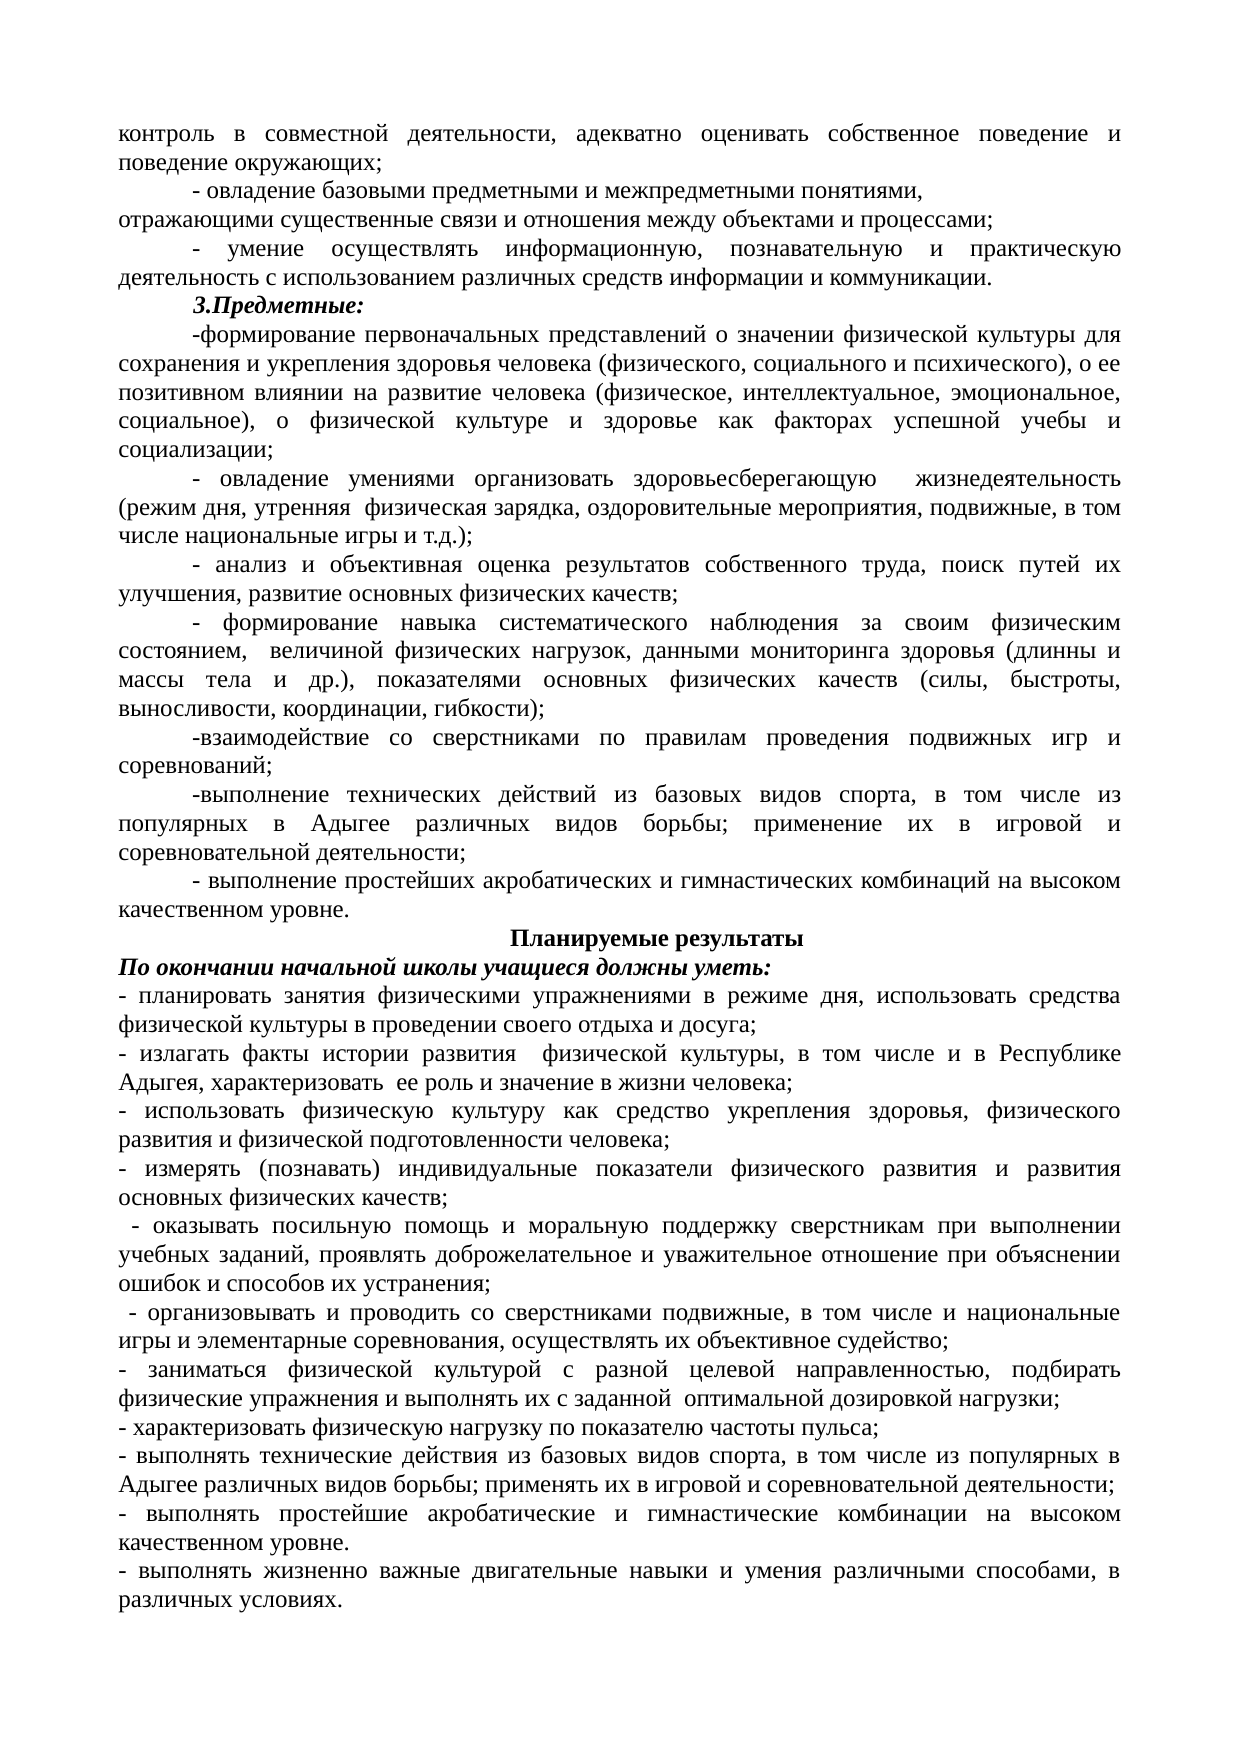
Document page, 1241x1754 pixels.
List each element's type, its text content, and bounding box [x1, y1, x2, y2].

text - измерять (познавать) индивидуальные показатели физического развития и развития основных физических качеств; [118, 1153, 1122, 1211]
text - оказывать посильную помощь и моральную поддержку сверстникам при выполнении учебных заданий, проявлять доброжелательное и уважительное отношение при объяснении ошибок и способов их устранения; [118, 1211, 1122, 1297]
text - выполнение простейших акробатических и гимнастических комбинаций на высоком качественном уровне. [118, 866, 1122, 923]
text - планировать занятия физическими упражнениями в режиме дня, использовать средства физической культуры в проведении своего отдыха и досуга; [118, 981, 1122, 1038]
text -формирование первоначальных представлений о значении физической культуры для сохранения и укрепления здоровья человека (физического, социального и психического), о ее позитивном влиянии на развитие человека (физическое, интеллектуальное, эмоциональное, социальное), о физической культуре и здоровье как факторах успешной учебы и социализации; [118, 319, 1122, 463]
text 3.Предметные: [118, 291, 1122, 319]
text - выполнять простейшие акробатические и гимнастические комбинации на высоком качественном уровне. [118, 1498, 1122, 1556]
text - излагать факты истории развития физической культуры, в том числе и в Республике Адыгея, характеризовать ее роль и значение в жизни человека; [118, 1038, 1122, 1096]
text - овладение базовыми предметными и межпредметными понятиями, [118, 176, 1122, 204]
text - использовать физическую культуру как средство укрепления здоровья, физического развития и физической подготовленности человека; [118, 1096, 1122, 1153]
text - формирование навыка систематического наблюдения за своим физическим состоянием, величиной физических нагрузок, данными мониторинга здоровья (длинны и массы тела и др.), показателями основных физических качеств (силы, быстроты, выносливости, координации, гибкости); [118, 607, 1122, 722]
text - анализ и объективная оценка результатов собственного труда, поиск путей их улучшения, развитие основных физических качеств; [118, 549, 1122, 607]
text Планируемые результаты [118, 923, 1122, 952]
text -выполнение технических действий из базовых видов спорта, в том числе из популярных в Адыгее различных видов борьбы; применение их в игровой и соревновательной деятельности; [118, 779, 1122, 866]
text - заниматься физической культурой с разной целевой направленностью, подбирать физические упражнения и выполнять их с заданной оптимальной дозировкой нагрузки; [118, 1354, 1122, 1412]
text -взаимодействие со сверстниками по правилам проведения подвижных игр и соревнований; [118, 722, 1122, 779]
text По окончании начальной школы учащиеся должны уметь: [118, 952, 1122, 981]
text - характеризовать физическую нагрузку по показателю частоты пульса; [118, 1412, 1122, 1441]
text - умение осуществлять информационную, познавательную и практическую деятельность с использованием различных средств информации и коммуникации. [118, 233, 1122, 291]
text контроль в совместной деятельности, адекватно оценивать собственное поведение и поведение окружающих; [118, 118, 1122, 176]
text - выполнять жизненно важные двигательные навыки и умения различными способами, в различных условиях. [118, 1556, 1122, 1613]
text - овладение умениями организовать здоровьесберегающую жизнедеятельность (режим дня, утренняя физическая зарядка, оздоровительные мероприятия, подвижные, в том числе национальные игры и т.д.); [118, 463, 1122, 549]
text отражающими существенные связи и отношения между объектами и процессами; [118, 204, 1122, 233]
text - выполнять технические действия из базовых видов спорта, в том числе из популярных в Адыгее различных видов борьбы; применять их в игровой и соревновательной деятельности; [118, 1441, 1122, 1498]
text - организовывать и проводить со сверстниками подвижные, в том числе и национальные игры и элементарные соревнования, осуществлять их объективное судейство; [118, 1297, 1122, 1354]
